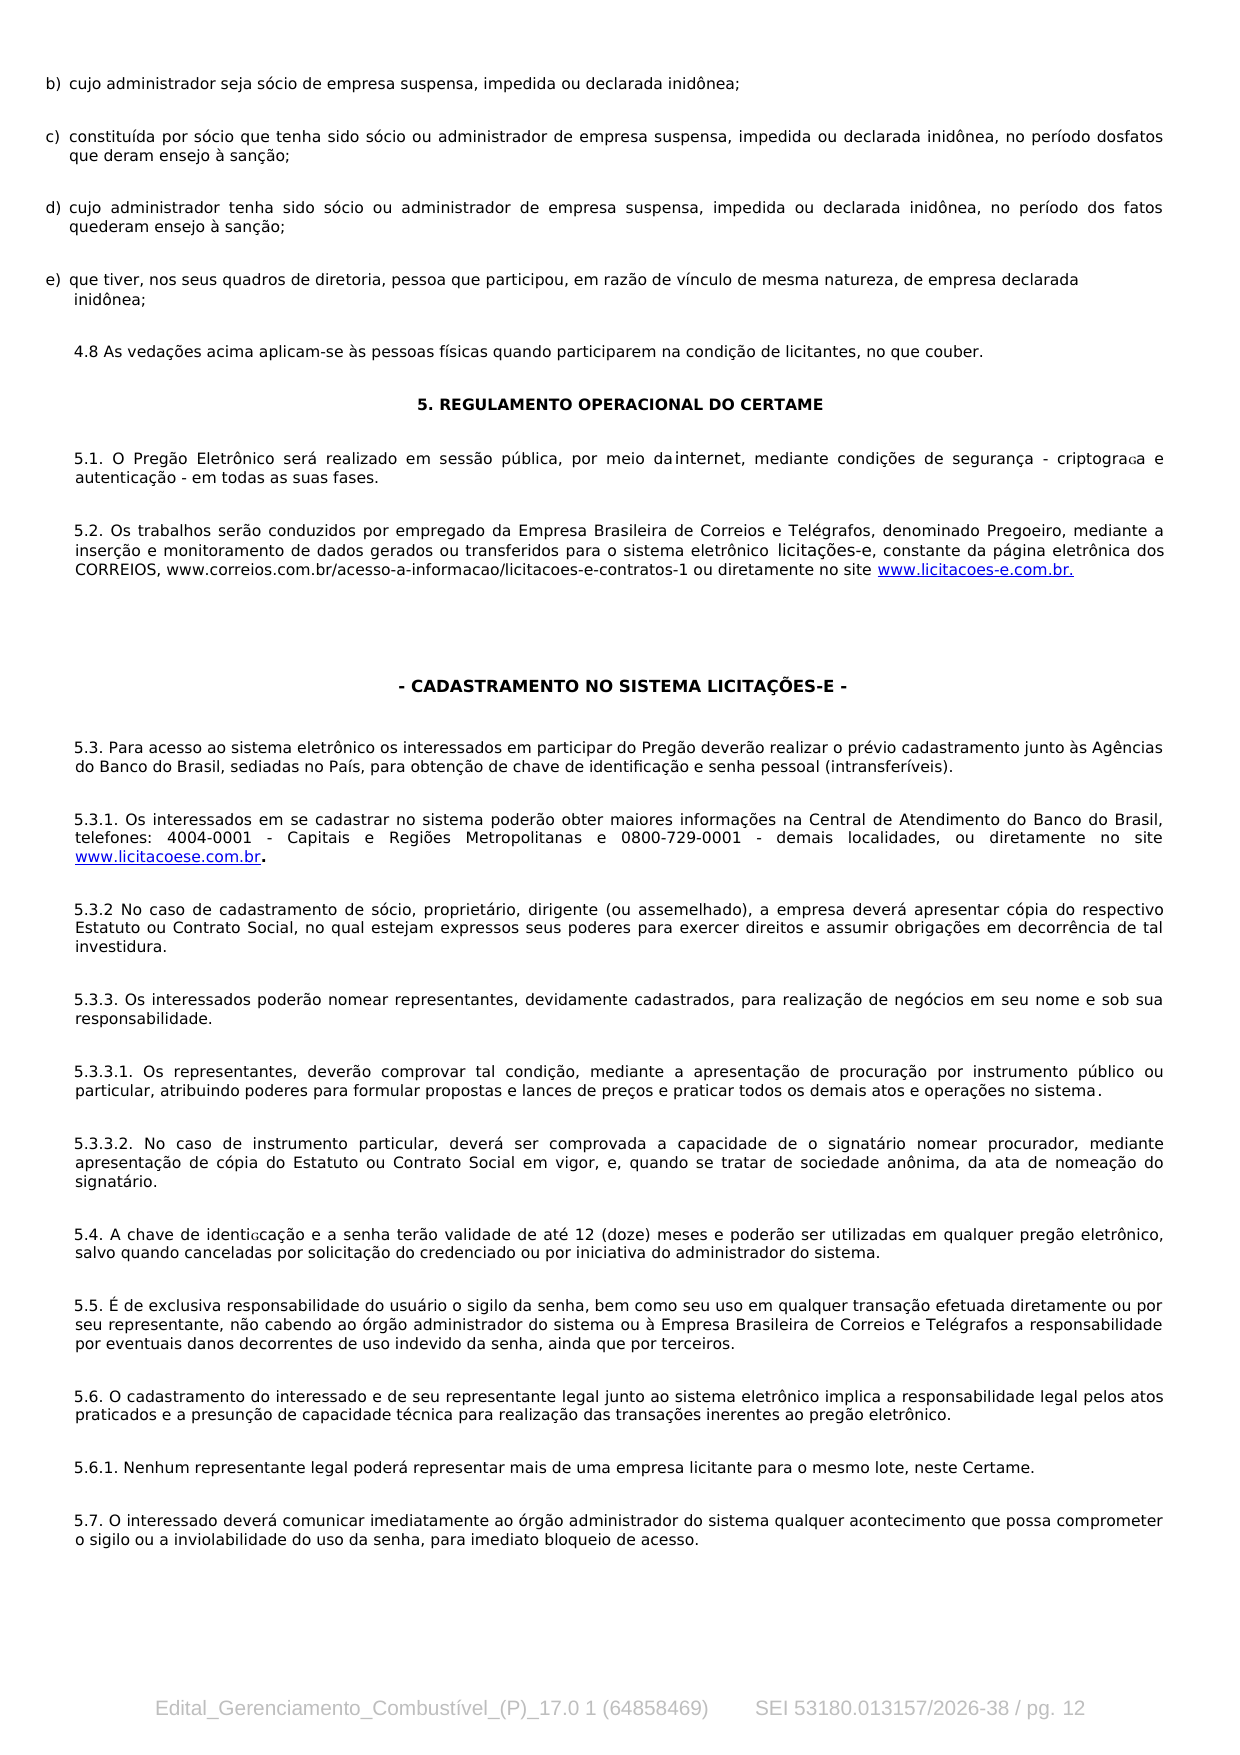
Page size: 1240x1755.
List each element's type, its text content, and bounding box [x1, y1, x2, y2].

text 5.3.3.2. No caso de instrumento particular, deverá ser comprovada a capacidade de o signatário nomear procurador, mediante apresentação de cópia do Estatuto ou Contrato Social em vigor, e, quando se tratar de sociedade anônima, da ata de nomeação do signatário. [74, 1135, 1165, 1191]
text 5.5. É de exclusiva responsabilidade do usuário o sigilo da senha, bem como seu uso em qualquer transação efetuada diretamente ou por seu representante, não cabendo ao órgão administrador do sistema ou à Empresa Brasileira de Correios e Telégrafos a responsabilidade por eventuais danos decorrentes de uso indevido da senha, ainda que por terceiros. [74, 1297, 1165, 1353]
list constituída por sócio que tenha sido sócio ou administrador de empresa suspensa, impedida ou declarada inidônea, no período dosfatos que deram ensejo à sanção; [45, 128, 1165, 165]
list cujo administrador tenha sido sócio ou administrador de empresa suspensa, impedida ou declarada inidônea, no período dos fatos quederam ensejo à sanção; [45, 199, 1165, 236]
subtitle 5. REGULAMENTO OPERACIONAL DO CERTAME [98, 396, 1142, 414]
list cujo administrador seja sócio de empresa suspensa, impedida ou declarada inidônea; [45, 75, 1165, 93]
text 5.2. Os trabalhos serão conduzidos por empregado da Empresa Brasileira de Correios e Telégrafos, denominado Pregoeiro, mediante a inserção e monitoramento de dados gerados ou transferidos para o sistema eletrônico licitações-e, constante da página eletrônica dos CORREIOS, www.correios.com.br/acesso-a-informacao/licitacoes-e-contratos-1 ou diretamente no site www.licitacoes-e.com.br. [74, 522, 1165, 579]
text 5.3.1. Os interessados em se cadastrar no sistema poderão obter maiores informações na Central de Atendimento do Banco do Brasil, telefones: 4004-0001 - Capitais e Regiões Metropolitanas e 0800-729-0001 - demais localidades, ou diretamente no site www.licitacoese.com.br. [74, 810, 1165, 866]
text 5.3.2 No caso de cadastramento de sócio, proprietário, dirigente (ou assemelhado), a empresa deverá apresentar cópia do respectivo Estatuto ou Contrato Social, no qual estejam expressos seus poderes para exercer direitos e assumir obrigações em decorrência de tal investidura. [74, 901, 1165, 956]
list que tiver, nos seus quadros de diretoria, pessoa que participou, em razão de vínculo de mesma natureza, de empresa declarada [45, 271, 1165, 289]
text 5.6.1. Nenhum representante legal poderá representar mais de uma empresa licitante para o mesmo lote, neste Certame. [74, 1459, 1165, 1477]
text 5.3.3. Os interessados poderão nomear representantes, devidamente cadastrados, para realização de negócios em seu nome e sob sua responsabilidade. [74, 991, 1165, 1028]
subtitle - CADASTRAMENTO NO SISTEMA LICITAÇÕES-E - [70, 677, 1175, 696]
text 5.4. A chave de identicação e a senha terão validade de até 12 (doze) meses e poderão ser utilizadas em qualquer pregão eletrônico, salvo quando canceladas por solicitação do credenciado ou por iniciativa do administrador do sistema. [74, 1226, 1165, 1263]
text 5.3.3.1. Os representantes, deverão comprovar tal condição, mediante a apresentação de procuração por instrumento público ou particular, atribuindo poderes para formular propostas e lances de preços e praticar todos os demais atos e operações no sistema. [74, 1063, 1165, 1101]
text inidônea; [74, 290, 1165, 309]
text 4.8 As vedações acima aplicam-se às pessoas físicas quando participarem na condição de licitantes, no que couber. [74, 343, 1165, 361]
text 5.6. O cadastramento do interessado e de seu representante legal junto ao sistema eletrônico implica a responsabilidade legal pelos atos praticados e a presunção de capacidade técnica para realização das transações inerentes ao pregão eletrônico. [74, 1387, 1165, 1424]
text 5.1. O Pregão Eletrônico será realizado em sessão pública, por meio dainternet, mediante condições de segurança - criptograa e autenticação - em todas as suas fases. [74, 449, 1165, 487]
text 5.7. O interessado deverá comunicar imediatamente ao órgão administrador do sistema qualquer acontecimento que possa comprometer o sigilo ou a inviolabilidade do uso da senha, para imediato bloqueio de acesso. [74, 1512, 1165, 1549]
text 5.3. Para acesso ao sistema eletrônico os interessados em participar do Pregão deverão realizar o prévio cadastramento junto às Agências do Banco do Brasil, sediadas no País, para obtenção de chave de identificação e senha pessoal (intransferíveis). [74, 739, 1165, 776]
